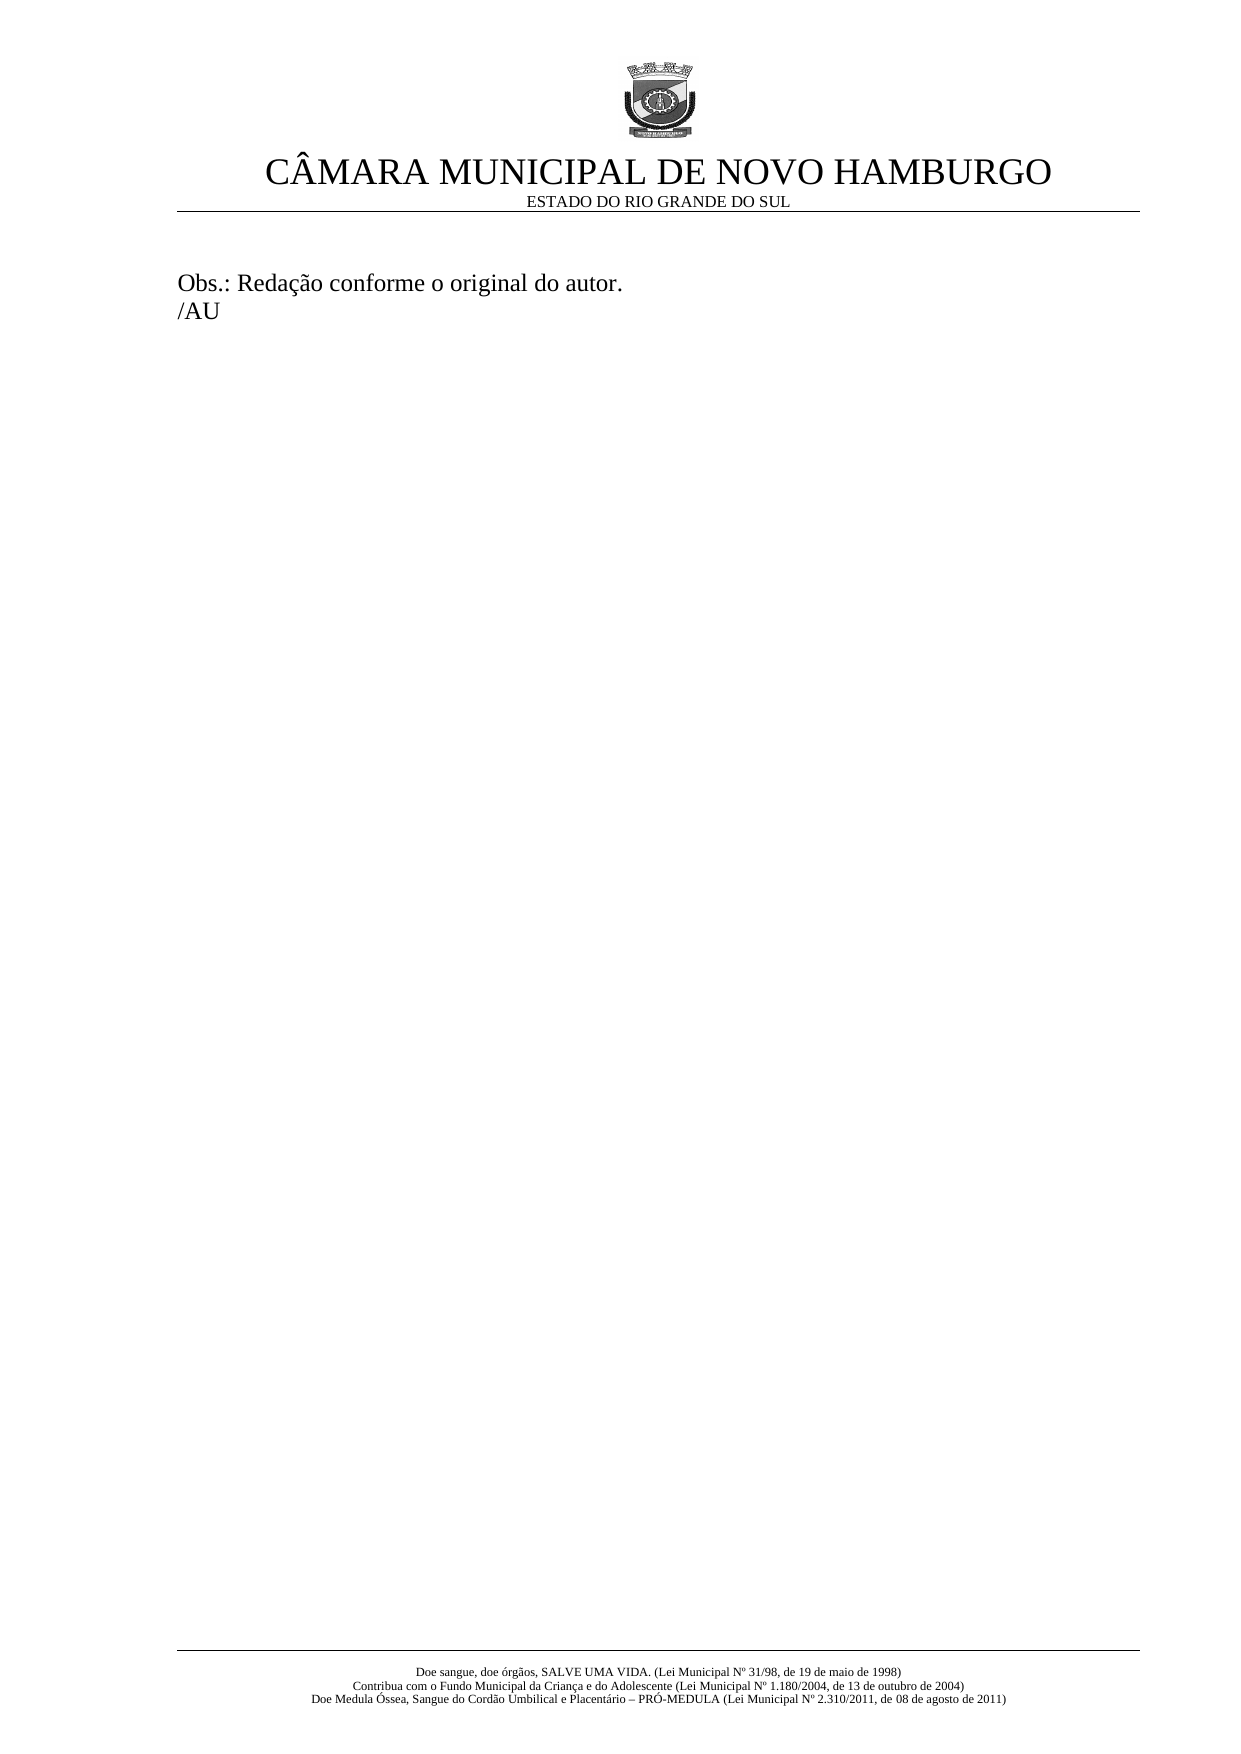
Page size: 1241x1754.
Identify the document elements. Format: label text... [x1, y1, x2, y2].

text Obs.: Redação conforme o original do autor. [177, 269, 1140, 297]
text /AU [177, 297, 1140, 324]
